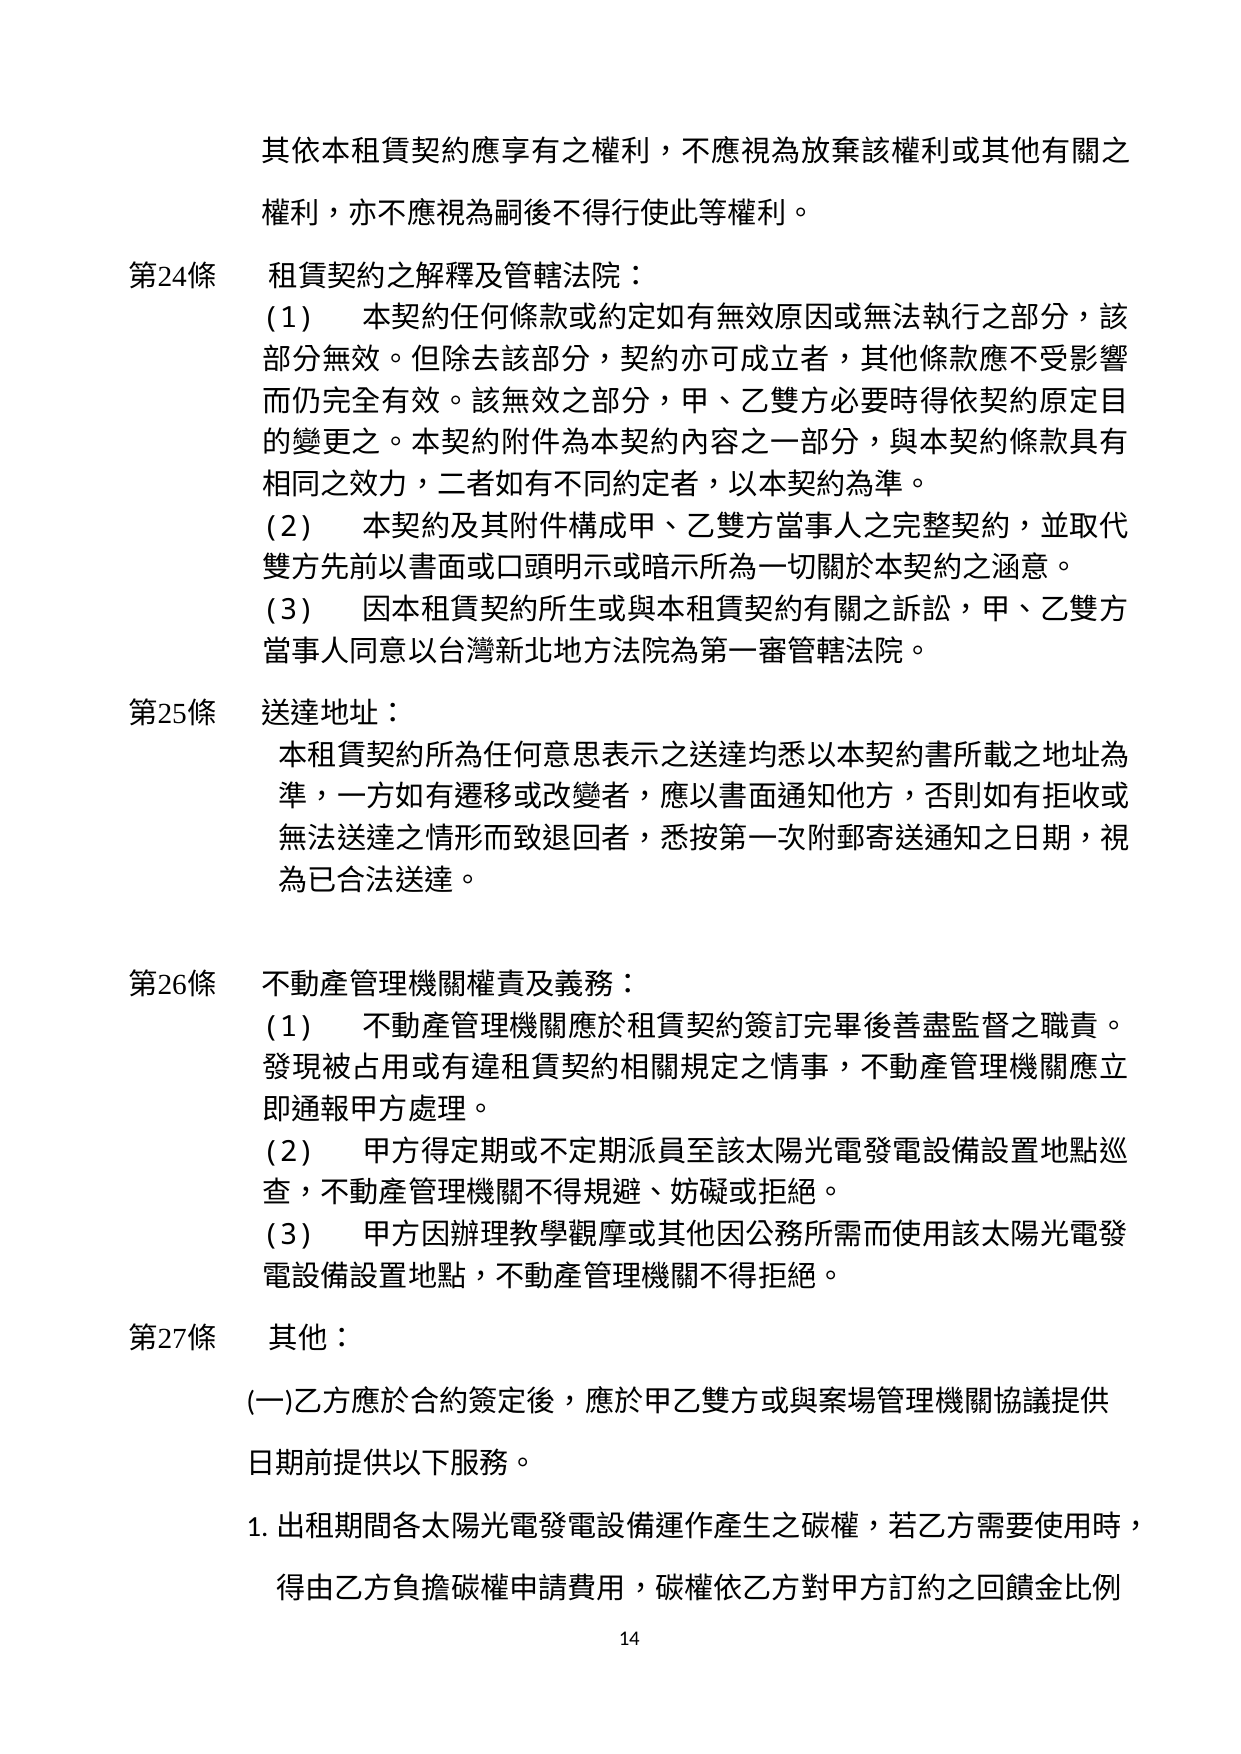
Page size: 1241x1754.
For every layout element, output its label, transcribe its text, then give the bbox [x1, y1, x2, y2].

list 不動產管理機關應於租賃契約簽訂完畢後善盡監督之職責。發現被占用或有違租賃契約相關規定之情事，不動產管理機關應立即通報甲方處理。 [262, 1003, 1130, 1128]
text 其依本租賃契約應享有之權利，不應視為放棄該權利或其他有關之權利，亦不應視為嗣後不得行使此等權利。 [261, 107, 1130, 232]
list 不動產管理機關權責及義務： [128, 940, 1130, 1003]
list 甲方得定期或不定期派員至該太陽光電發電設備設置地點巡查，不動產管理機關不得規避、妨礙或拒絕。 [262, 1128, 1130, 1211]
list 因本租賃契約所生或與本租賃契約有關之訴訟，甲、乙雙方當事人同意以台灣新北地方法院為第一審管轄法院。 [262, 586, 1130, 669]
text 本租賃契約所為任何意思表示之送達均悉以本契約書所載之地址為準，一方如有遷移或改變者，應以書面通知他方，否則如有拒收或無法送達之情形而致退回者，悉按第一次附郵寄送通知之日期，視為已合法送達。 [278, 732, 1130, 898]
list 本契約及其附件構成甲、乙雙方當事人之完整契約，並取代雙方先前以書面或口頭明示或暗示所為一切關於本契約之涵意。 [262, 503, 1130, 586]
text (一)乙方應於合約簽定後，應於甲乙雙方或與案場管理機關協議提供日期前提供以下服務。 [246, 1357, 1130, 1482]
list 其他： [128, 1294, 1130, 1357]
list 出租期間各太陽光電發電設備運作產生之碳權，若乙方需要使用時，得由乙方負擔碳權申請費用，碳權依乙方對甲方訂約之回饋金比例分配，甲方得自行運用與回饋金比例相同之碳權。本款所稱碳權為所設置之太陽光電發電系統發出電量減緩排放二氧化碳當量之交易、抵換或其他權利，該權利依據「溫室氣體減量及管理法」相關規定為之。 [246, 1482, 1130, 1607]
list 本契約任何條款或約定如有無效原因或無法執行之部分，該部分無效。但除去該部分，契約亦可成立者，其他條款應不受影響而仍完全有效。該無效之部分，甲、乙雙方必要時得依契約原定目的變更之。本契約附件為本契約內容之一部分，與本契約條款具有相同之效力，二者如有不同約定者，以本契約為準。 [262, 294, 1130, 503]
list 送達地址： [128, 669, 1130, 732]
list 甲方因辦理教學觀摩或其他因公務所需而使用該太陽光電發電設備設置地點，不動產管理機關不得拒絕。 [262, 1211, 1130, 1294]
list 租賃契約之解釋及管轄法院： [128, 232, 1130, 294]
